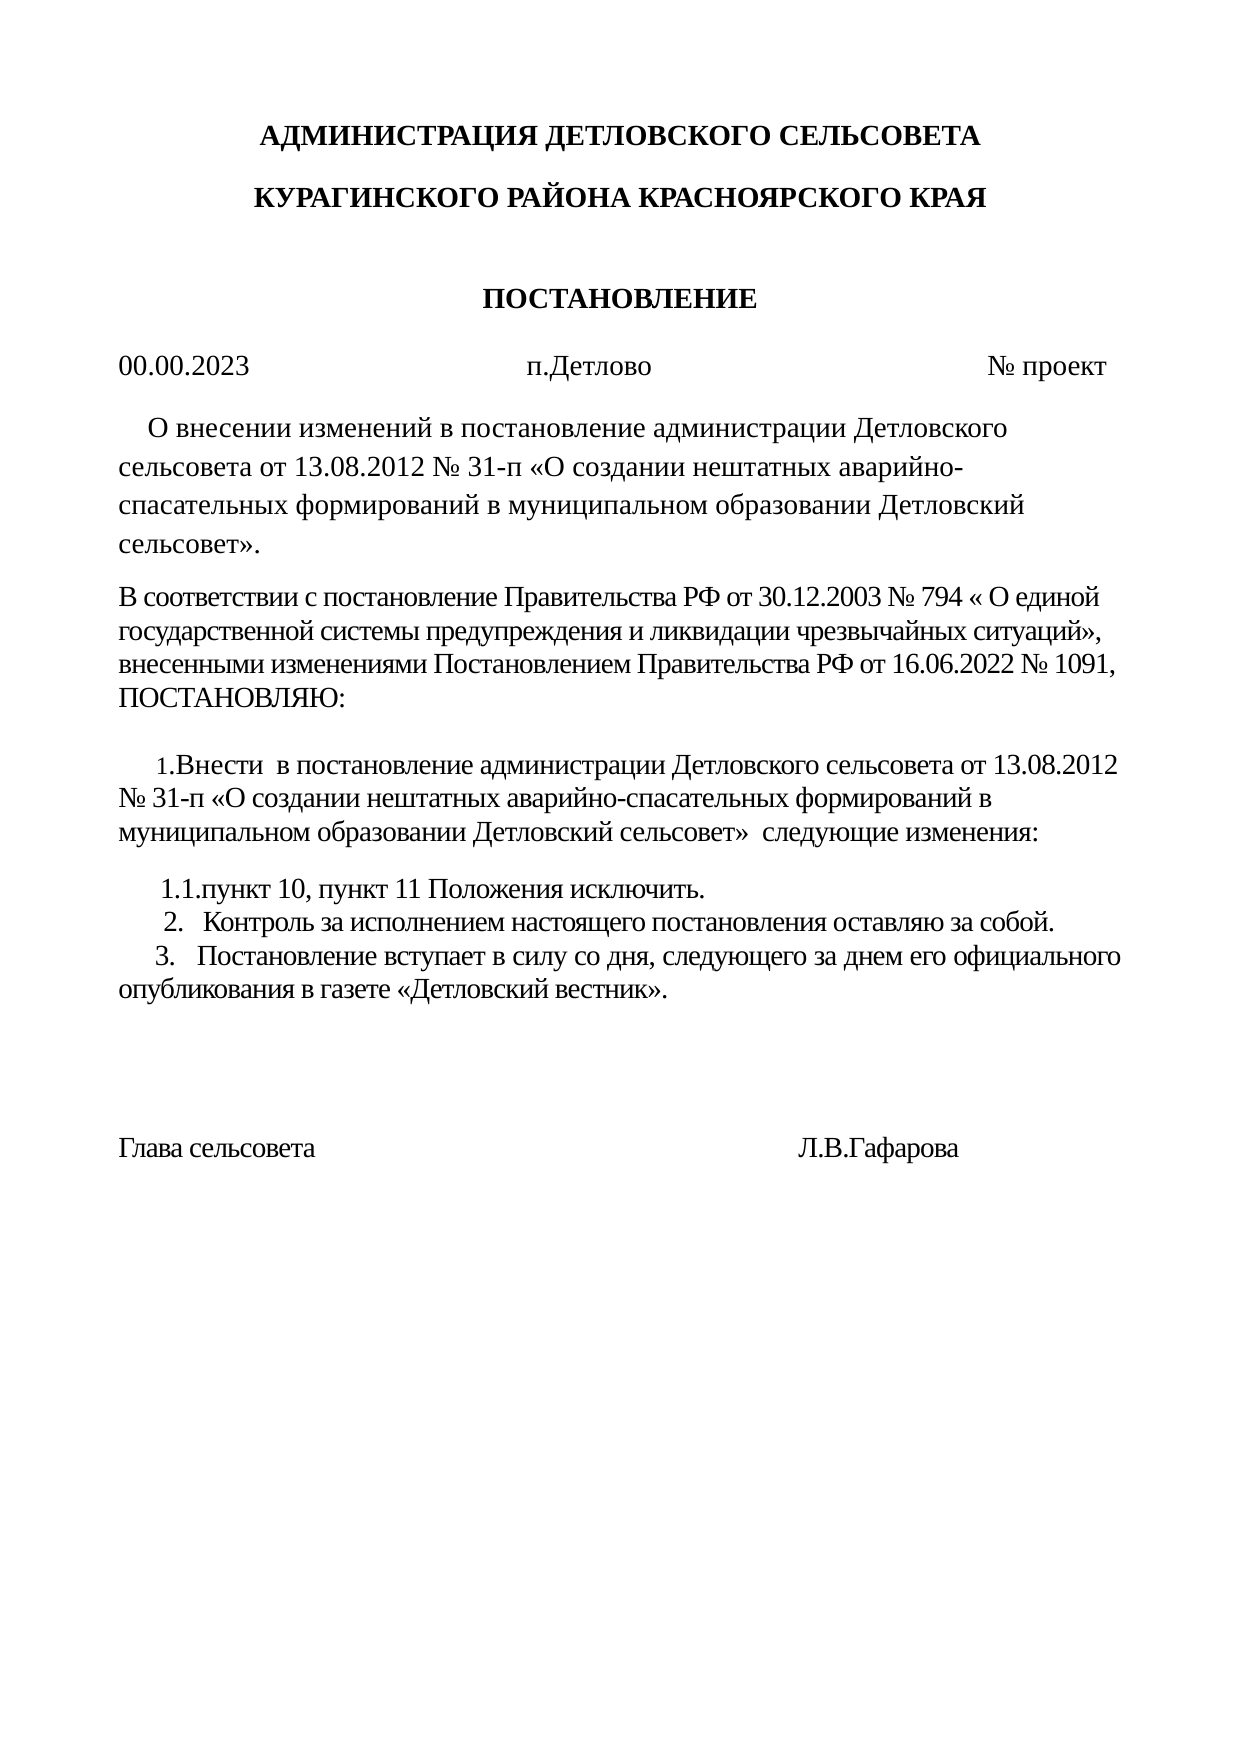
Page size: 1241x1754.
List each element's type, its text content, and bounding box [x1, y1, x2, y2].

list 1.Внести в постановление администрации Детловского сельсовета от 13.08.2012 № 31-п «О создании нештатных аварийно-спасательных формирований в муниципальном образовании Детловский сельсовет» следующие изменения: [118, 747, 1122, 847]
list В соответствии с постановление Правительства РФ от 30.12.2003 № 794 « О единой государственной системы предупреждения и ликвидации чрезвычайных ситуаций», внесенными изменениями Постановлением Правительства РФ от 16.06.2022 № 1091, ПОСТАНОВЛЯЮ: [118, 579, 1122, 713]
text О внесении изменений в постановление администрации Детловского сельсовета от 13.08.2012 № 31-п «О создании нештатных аварийно-спасательных формирований в муниципальном образовании Детловский сельсовет». [118, 410, 1122, 559]
list Глава сельсовета Л.В.Гафарова [118, 1130, 1122, 1163]
text АДМИНИСТРАЦИЯ ДЕТЛОВСКОГО СЕЛЬСОВЕТА [118, 118, 1122, 152]
text ПОСТАНОВЛЕНИЕ [118, 281, 1122, 314]
list 2. Контроль за исполнением настоящего постановления оставляю за собой. [118, 904, 1122, 938]
list 3. Постановление вступает в силу со дня, следующего за днем его официального опубликования в газете «Детловский вестник». [118, 938, 1122, 1005]
list 1.1.пункт 10, пункт 11 Положения исключить. [160, 876, 1122, 904]
text КУРАГИНСКОГО РАЙОНА КРАСНОЯРСКОГО КРАЯ [118, 152, 1122, 214]
text 00.00.2023 п.Детлово № проект [118, 348, 1122, 382]
